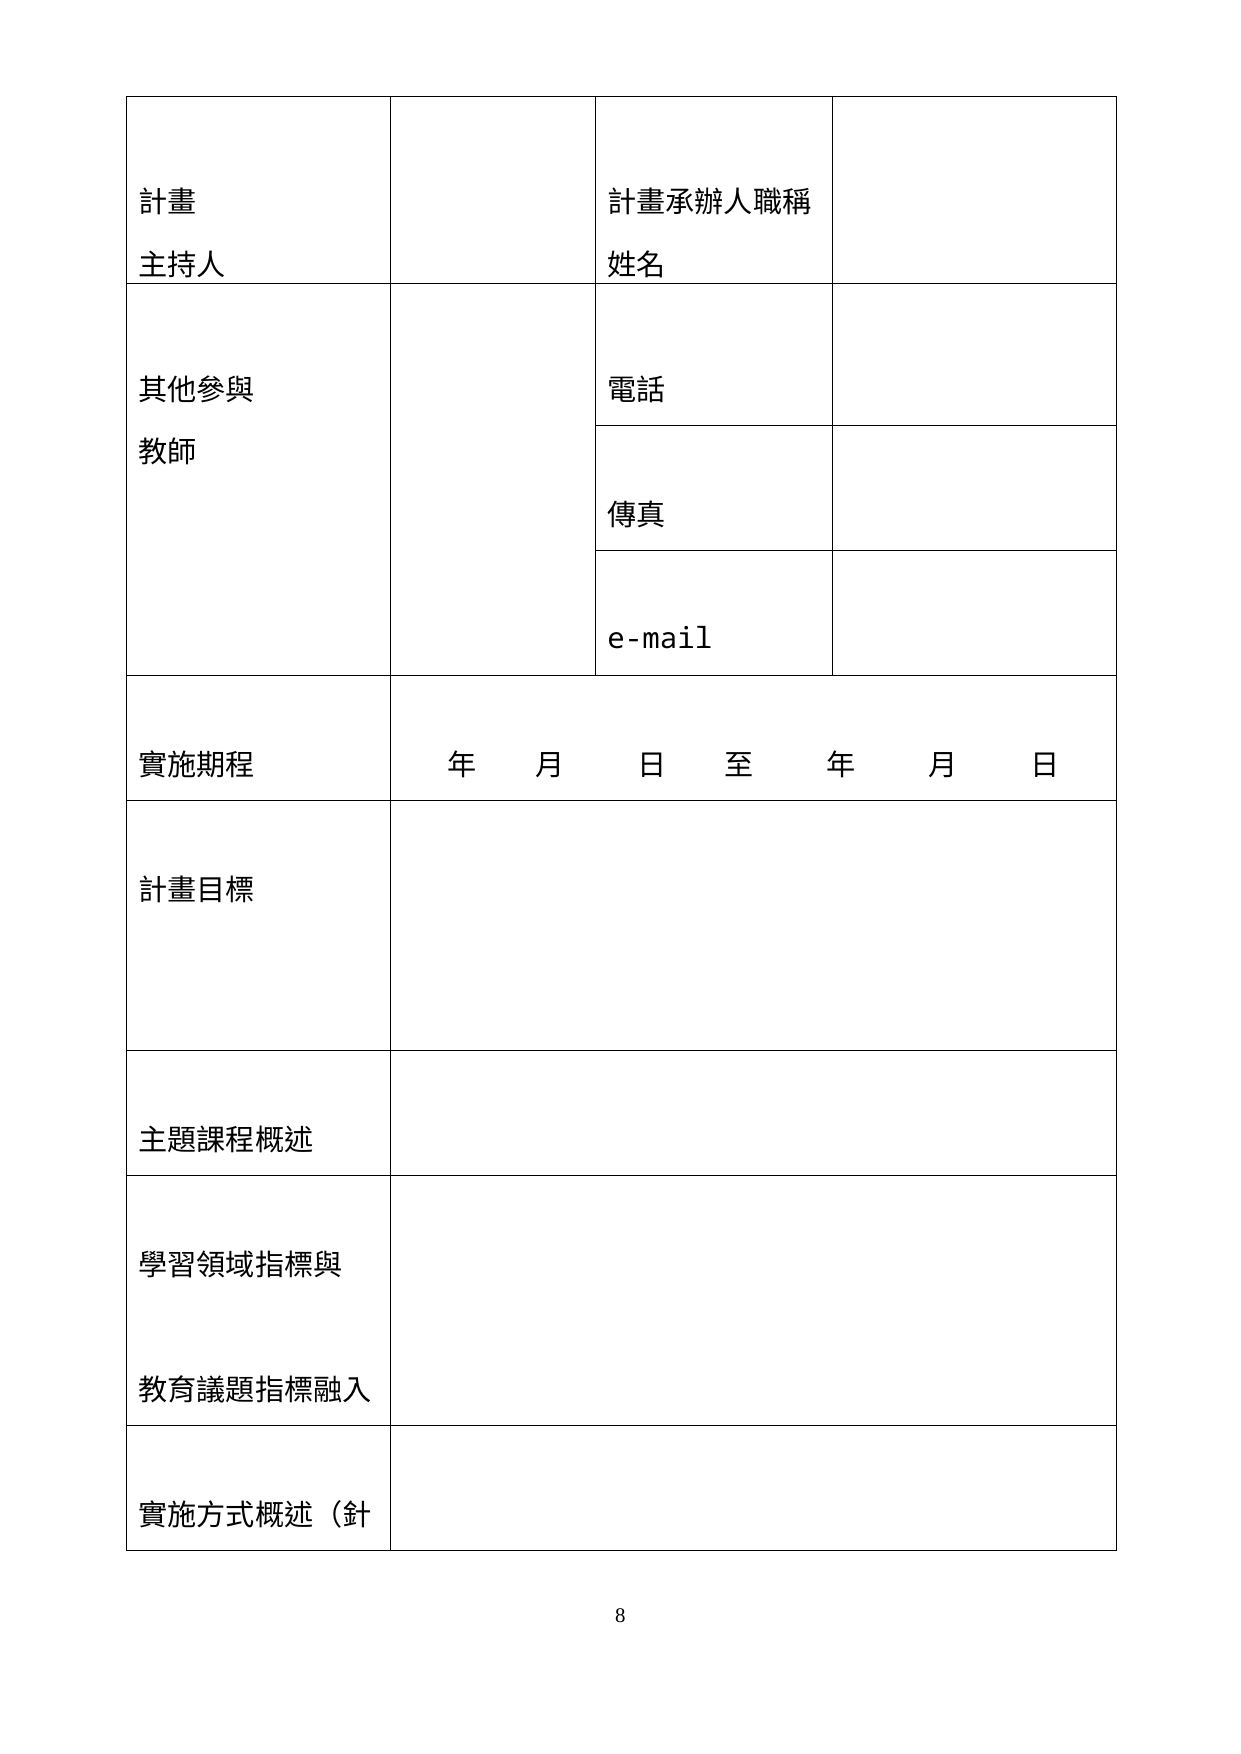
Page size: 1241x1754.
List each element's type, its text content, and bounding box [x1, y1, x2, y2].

table_cell 主題課程概述 [127, 1051, 390, 1175]
table_cell 實施方式概述（針 [127, 1426, 390, 1550]
table_cell [833, 426, 1116, 550]
table_cell 實施期程 [127, 676, 390, 800]
table_cell 計畫 主持人 [127, 97, 390, 283]
table_cell e-mail [596, 551, 832, 675]
table_cell [833, 97, 1116, 283]
table_cell [391, 1176, 1116, 1425]
table_cell 其他參與 教師 [127, 284, 390, 675]
table_cell 傳真 [596, 426, 832, 550]
table_cell [391, 801, 1116, 1050]
table_cell [833, 551, 1116, 675]
table_cell [391, 284, 595, 675]
table_cell 計畫目標 [127, 801, 390, 1050]
table_cell [391, 97, 595, 283]
table_cell [833, 284, 1116, 425]
table_cell 計畫承辦人職稱姓名 [596, 97, 832, 283]
table_cell 學習領域指標與 教育議題指標融入 [127, 1176, 390, 1425]
table_cell 年 月 日 至 年 月 日 [391, 676, 1116, 800]
table_cell [391, 1426, 1116, 1550]
table_cell 電話 [596, 284, 832, 425]
table_cell [391, 1051, 1116, 1175]
